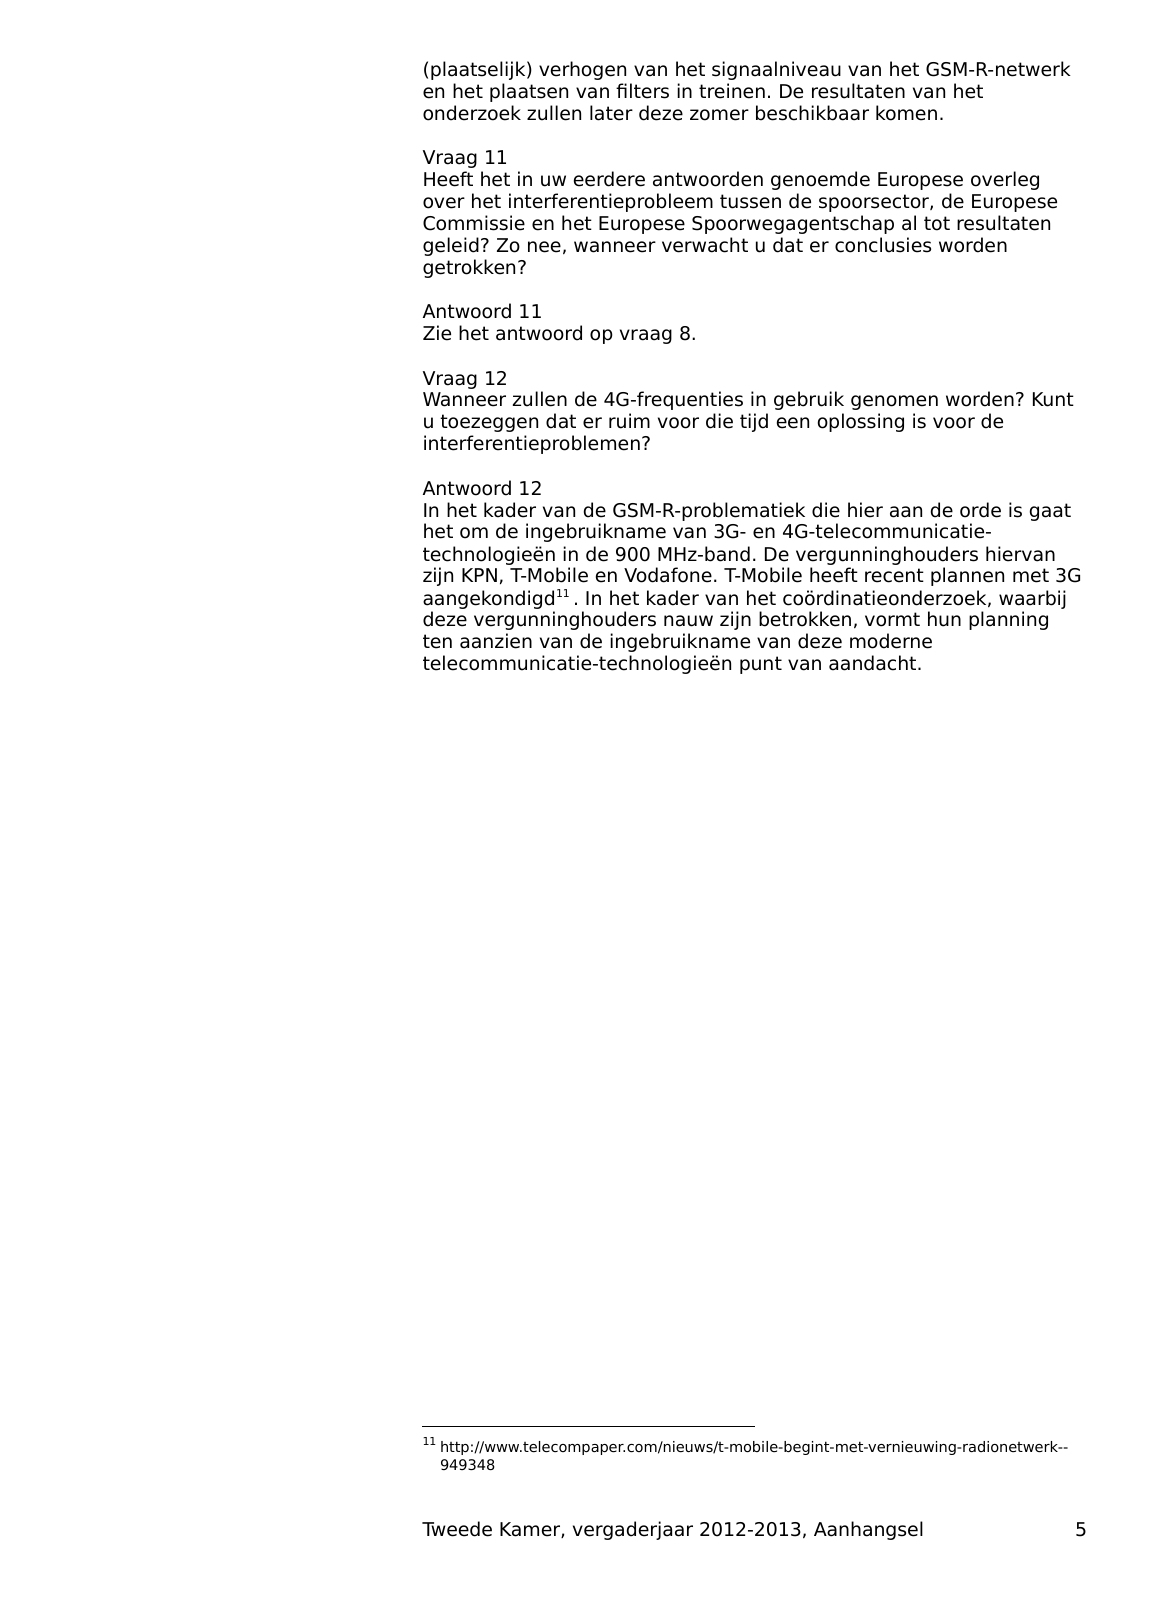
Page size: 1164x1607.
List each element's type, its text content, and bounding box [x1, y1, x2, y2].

text Vraag 12 [422, 367, 1087, 389]
text (plaatselijk) verhogen van het signaalniveau van het GSM-R-netwerk en het plaatsen van filters in treinen. De resultaten van het onderzoek zullen later deze zomer beschikbaar komen. [422, 59, 1087, 125]
text http://www.telecompaper.com/nieuws/t-mobile-begint-met-vernieuwing-radionetwerk--949348 [422, 1435, 1087, 1474]
text Antwoord 11 [422, 301, 1087, 323]
text Zie het antwoord op vraag 8. [422, 323, 1087, 345]
text Wanneer zullen de 4G-frequenties in gebruik genomen worden? Kunt u toezeggen dat er ruim voor die tijd een oplossing is voor de interferentieproblemen? [422, 389, 1087, 455]
text Heeft het in uw eerdere antwoorden genoemde Europese overleg over het interferentieprobleem tussen de spoorsector, de Europese Commissie en het Europese Spoorwegagentschap al tot resultaten geleid? Zo nee, wanneer verwacht u dat er conclusies worden getrokken? [422, 169, 1087, 279]
text Antwoord 12 [422, 477, 1087, 499]
text In het kader van de GSM-R-problematiek die hier aan de orde is gaat het om de ingebruikname van 3G- en 4G-telecommunicatie-technologieën in de 900 MHz-band. De vergunninghouders hiervan zijn KPN, T-Mobile en Vodafone. T-Mobile heeft recent plannen met 3G aangekondigd. In het kader van het coördinatieonderzoek, waarbij deze vergunninghouders nauw zijn betrokken, vormt hun planning ten aanzien van de ingebruikname van deze moderne telecommunicatie-technologieën punt van aandacht. [422, 499, 1087, 675]
text Vraag 11 [422, 147, 1087, 169]
